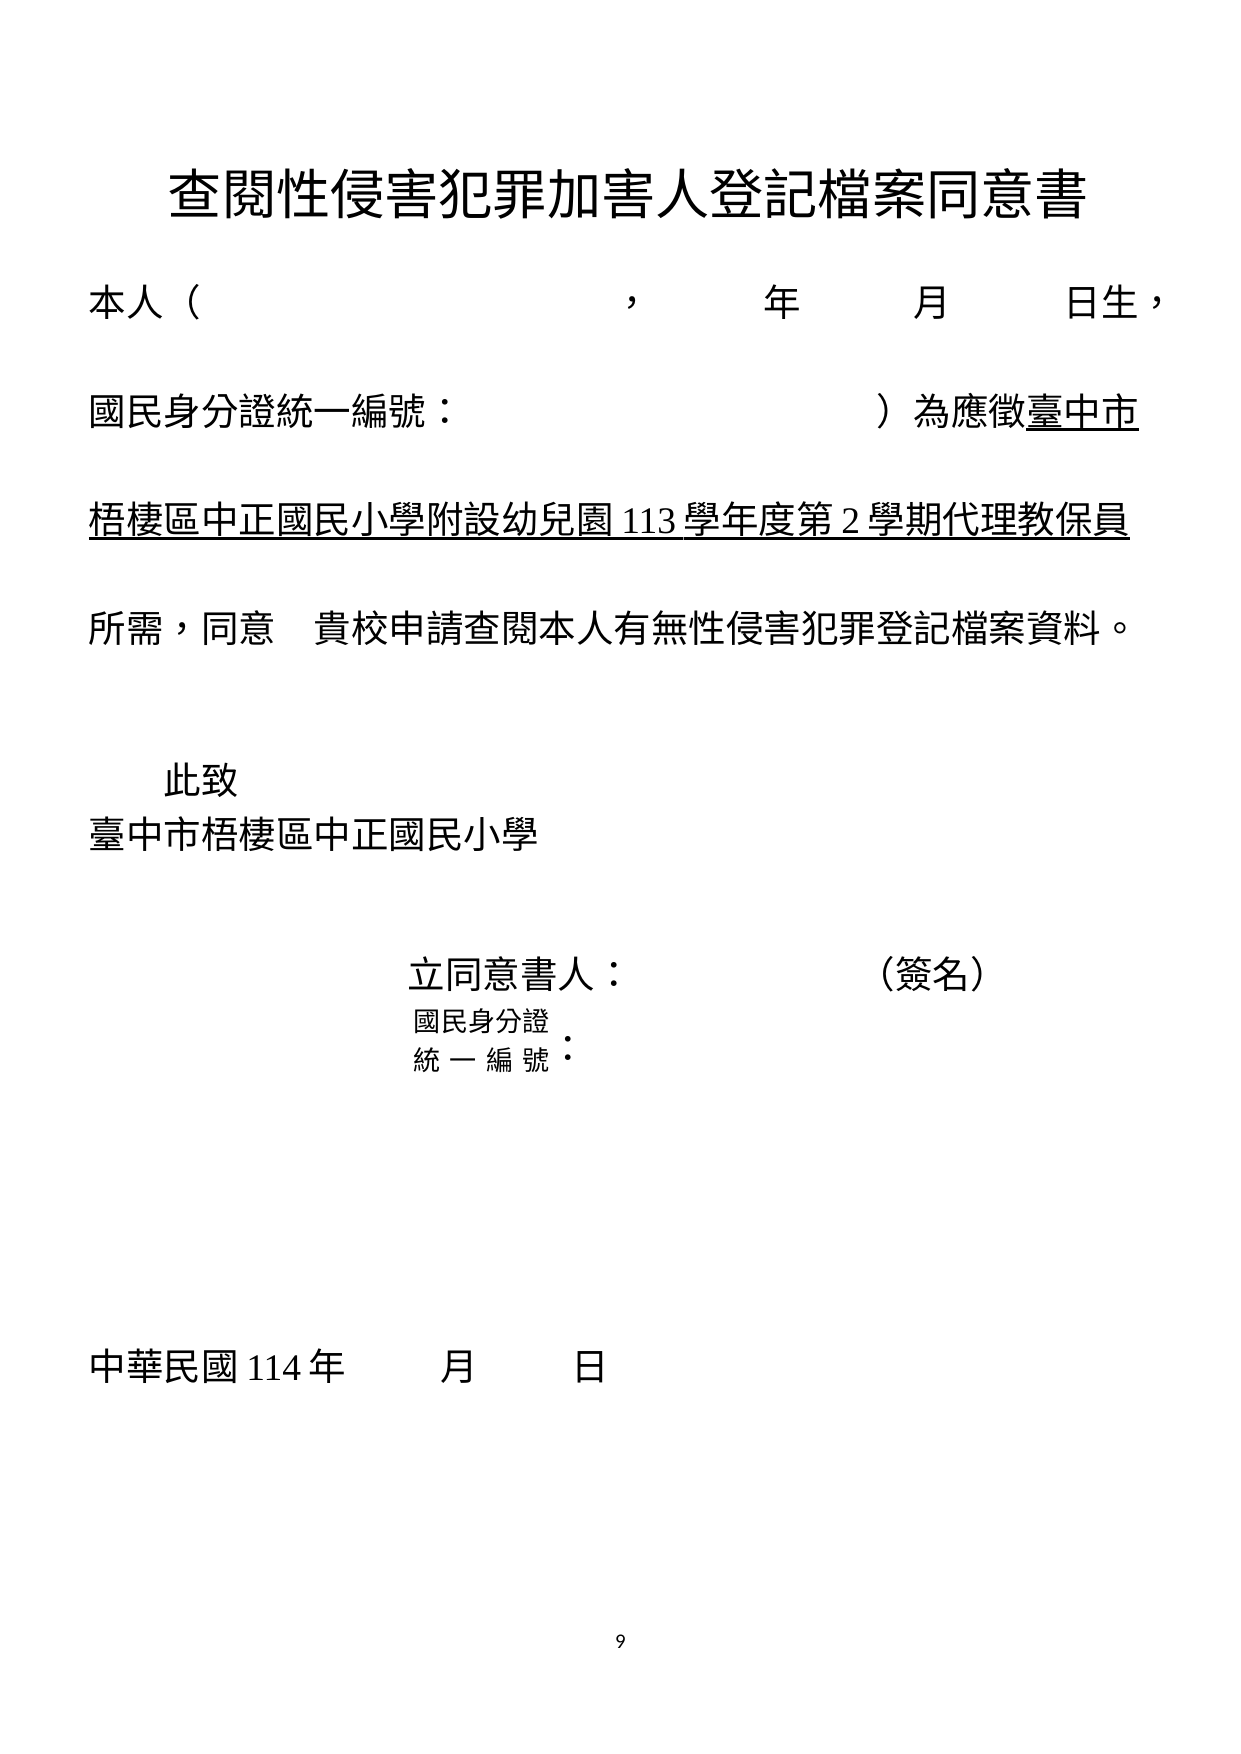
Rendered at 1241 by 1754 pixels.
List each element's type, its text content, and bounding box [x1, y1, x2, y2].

text 立同意書人： （簽名） [89, 945, 1152, 999]
text 臺中市梧棲區中正國民小學 [89, 805, 1152, 859]
text 查閱性侵害犯罪加害人登記檔案同意書 [89, 152, 1168, 230]
text 國民身分證統一編號： [89, 999, 1152, 1078]
text 本人（ ， 年 月 日生，國民身分證統一編號： ）為應徵臺中市梧棲區中正國民小學附設幼兒園113學年度第2學期代理教保員所需，同意 貴校申請查閱本人有無性侵害犯罪登記檔案資料。 [89, 273, 1152, 653]
text 此致 [89, 751, 1152, 805]
text 中華民國114年 月 日 [89, 1337, 1152, 1391]
